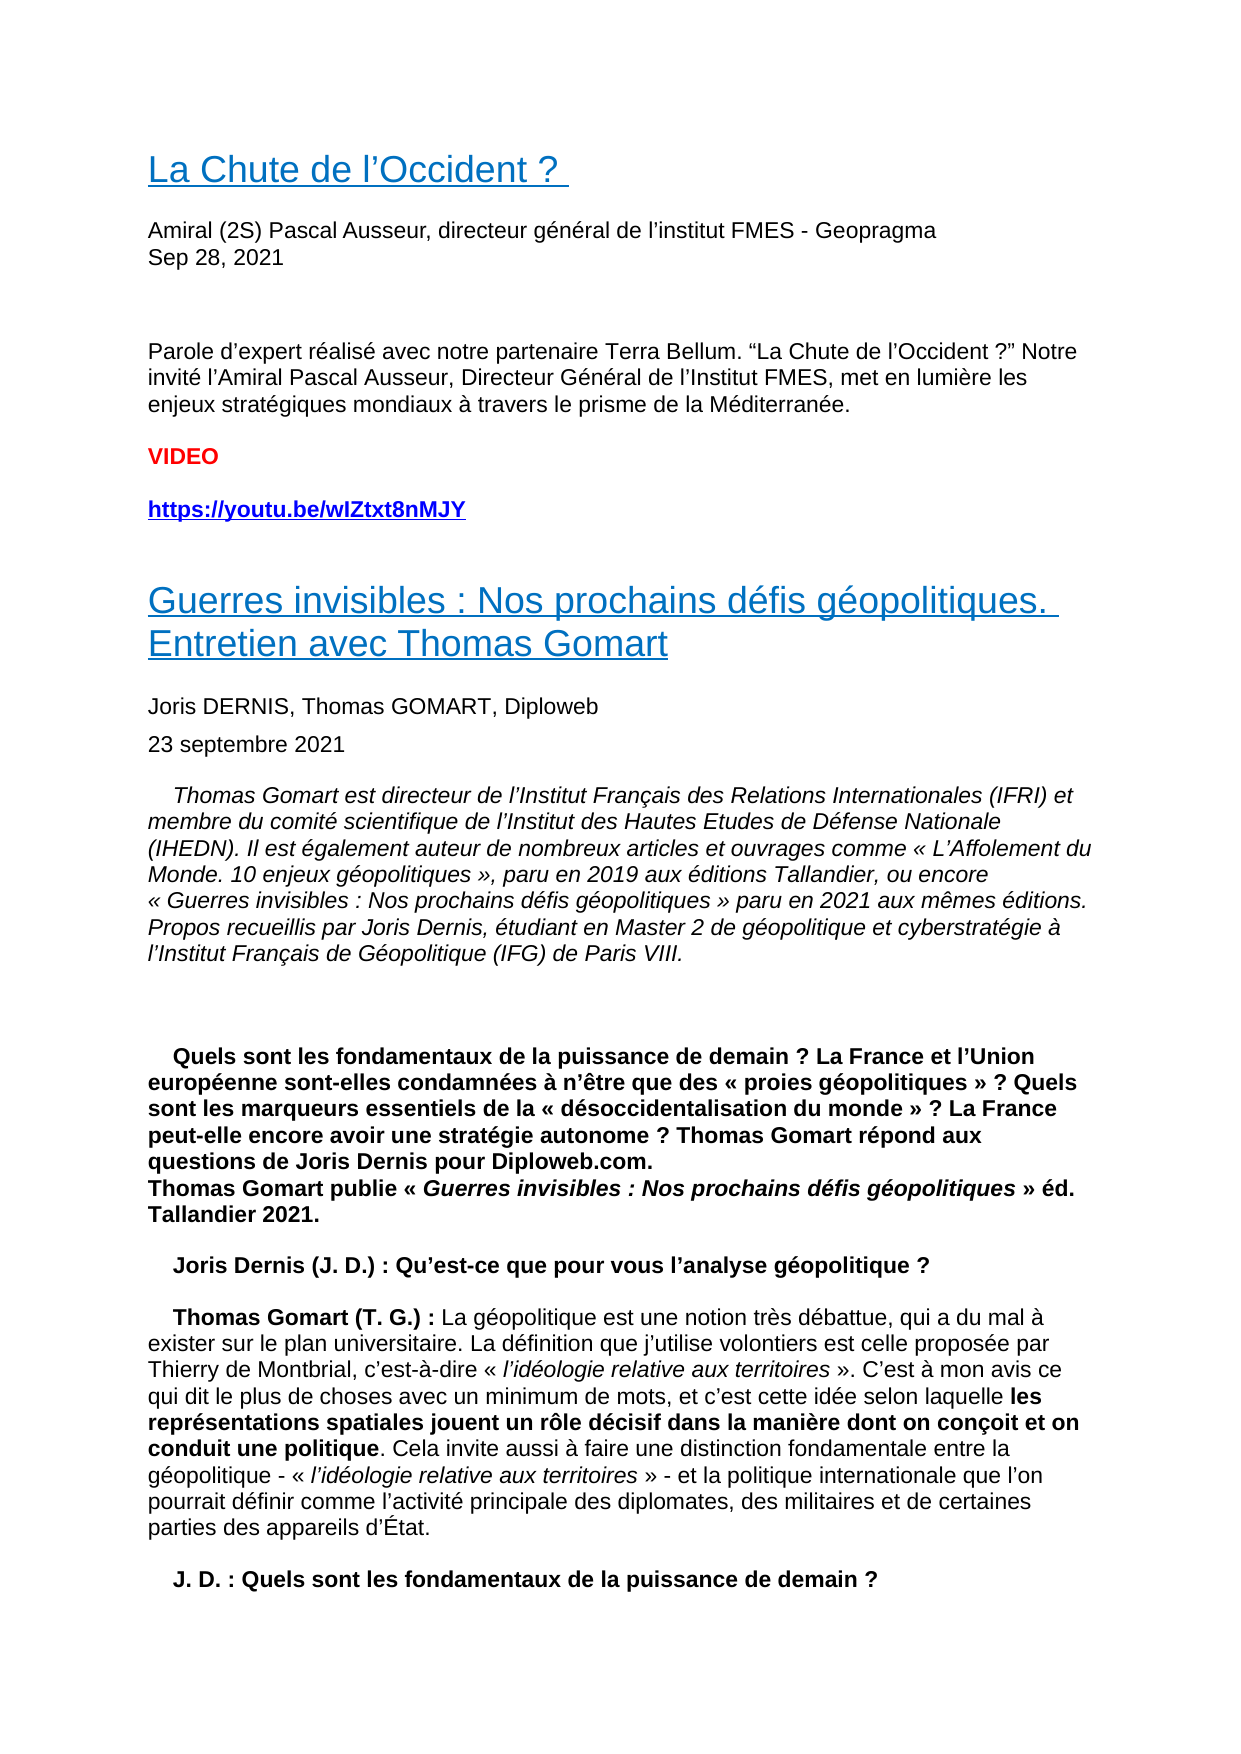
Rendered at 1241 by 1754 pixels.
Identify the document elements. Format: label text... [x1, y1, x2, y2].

subtitle 23 septembre 2021 [148, 731, 1093, 757]
subtitle Amiral (2S) Pascal Ausseur, directeur général de l’institut FMES - Geopragma [148, 217, 1093, 243]
text Parole d’expert réalisé avec notre partenaire Terra Bellum. “La Chute de l’Occident ?” Notre invité l’Amiral Pascal Ausseur, Directeur Général de l’Institut FMES, met en lumière les enjeux stratégiques mondiaux à travers le prisme de la Méditerranée. [148, 338, 1093, 417]
text Quels sont les fondamentaux de la puissance de demain ? La France et l’Union européenne sont-elles condamnées à n’être que des « proies géopolitiques » ? Quels sont les marqueurs essentiels de la « désoccidentalisation du monde » ? La France peut-elle encore avoir une stratégie autonome ? Thomas Gomart répond aux questions de Joris Dernis pour Diploweb.com. Thomas Gomart publie « Guerres invisibles : Nos prochains défis géopolitiques » éd. Tallandier 2021. [148, 1043, 1093, 1227]
subtitle Guerres invisibles : Nos prochains défis géopolitiques. Entretien avec Thomas Gomart [148, 578, 1093, 664]
text Thomas Gomart est directeur de l’Institut Français des Relations Internationales (IFRI) et membre du comité scientifique de l’Institut des Hautes Etudes de Défense Nationale (IHEDN). Il est également auteur de nombreux articles et ouvrages comme « L’Affolement du Monde. 10 enjeux géopolitiques », paru en 2019 aux éditions Tallandier, ou encore « Guerres invisibles : Nos prochains défis géopolitiques » paru en 2021 aux mêmes éditions. Propos recueillis par Joris Dernis, étudiant en Master 2 de géopolitique et cyberstratégie à l’Institut Français de Géopolitique (IFG) de Paris VIII. [148, 782, 1093, 966]
text Thomas Gomart (T. G.) : La géopolitique est une notion très débattue, qui a du mal à exister sur le plan universitaire. La définition que j’utilise volontiers est celle proposée par Thierry de Montbrial, c’est-à-dire « l’idéologie relative aux territoires ». C’est à mon avis ce qui dit le plus de choses avec un minimum de mots, et c’est cette idée selon laquelle les représentations spatiales jouent un rôle décisif dans la manière dont on conçoit et on conduit une politique. Cela invite aussi à faire une distinction fondamentale entre la géopolitique - « l’idéologie relative aux territoires » - et la politique internationale que l’on pourrait définir comme l’activité principale des diplomates, des militaires et de certaines parties des appareils d’État. [148, 1303, 1093, 1541]
text Joris Dernis (J. D.) : Qu’est-ce que pour vous l’analyse géopolitique ? [148, 1252, 1093, 1278]
subtitle La Chute de l’Occident ? [148, 148, 1093, 191]
text J. D. : Quels sont les fondamentaux de la puissance de demain ? [148, 1566, 1093, 1592]
text VIDEO [148, 443, 1093, 469]
text https://youtu.be/wIZtxt8nMJY [148, 496, 1093, 522]
text Sep 28, 2021 [148, 243, 1093, 270]
subtitle Joris DERNIS, Thomas GOMART, Diploweb [148, 693, 1093, 719]
